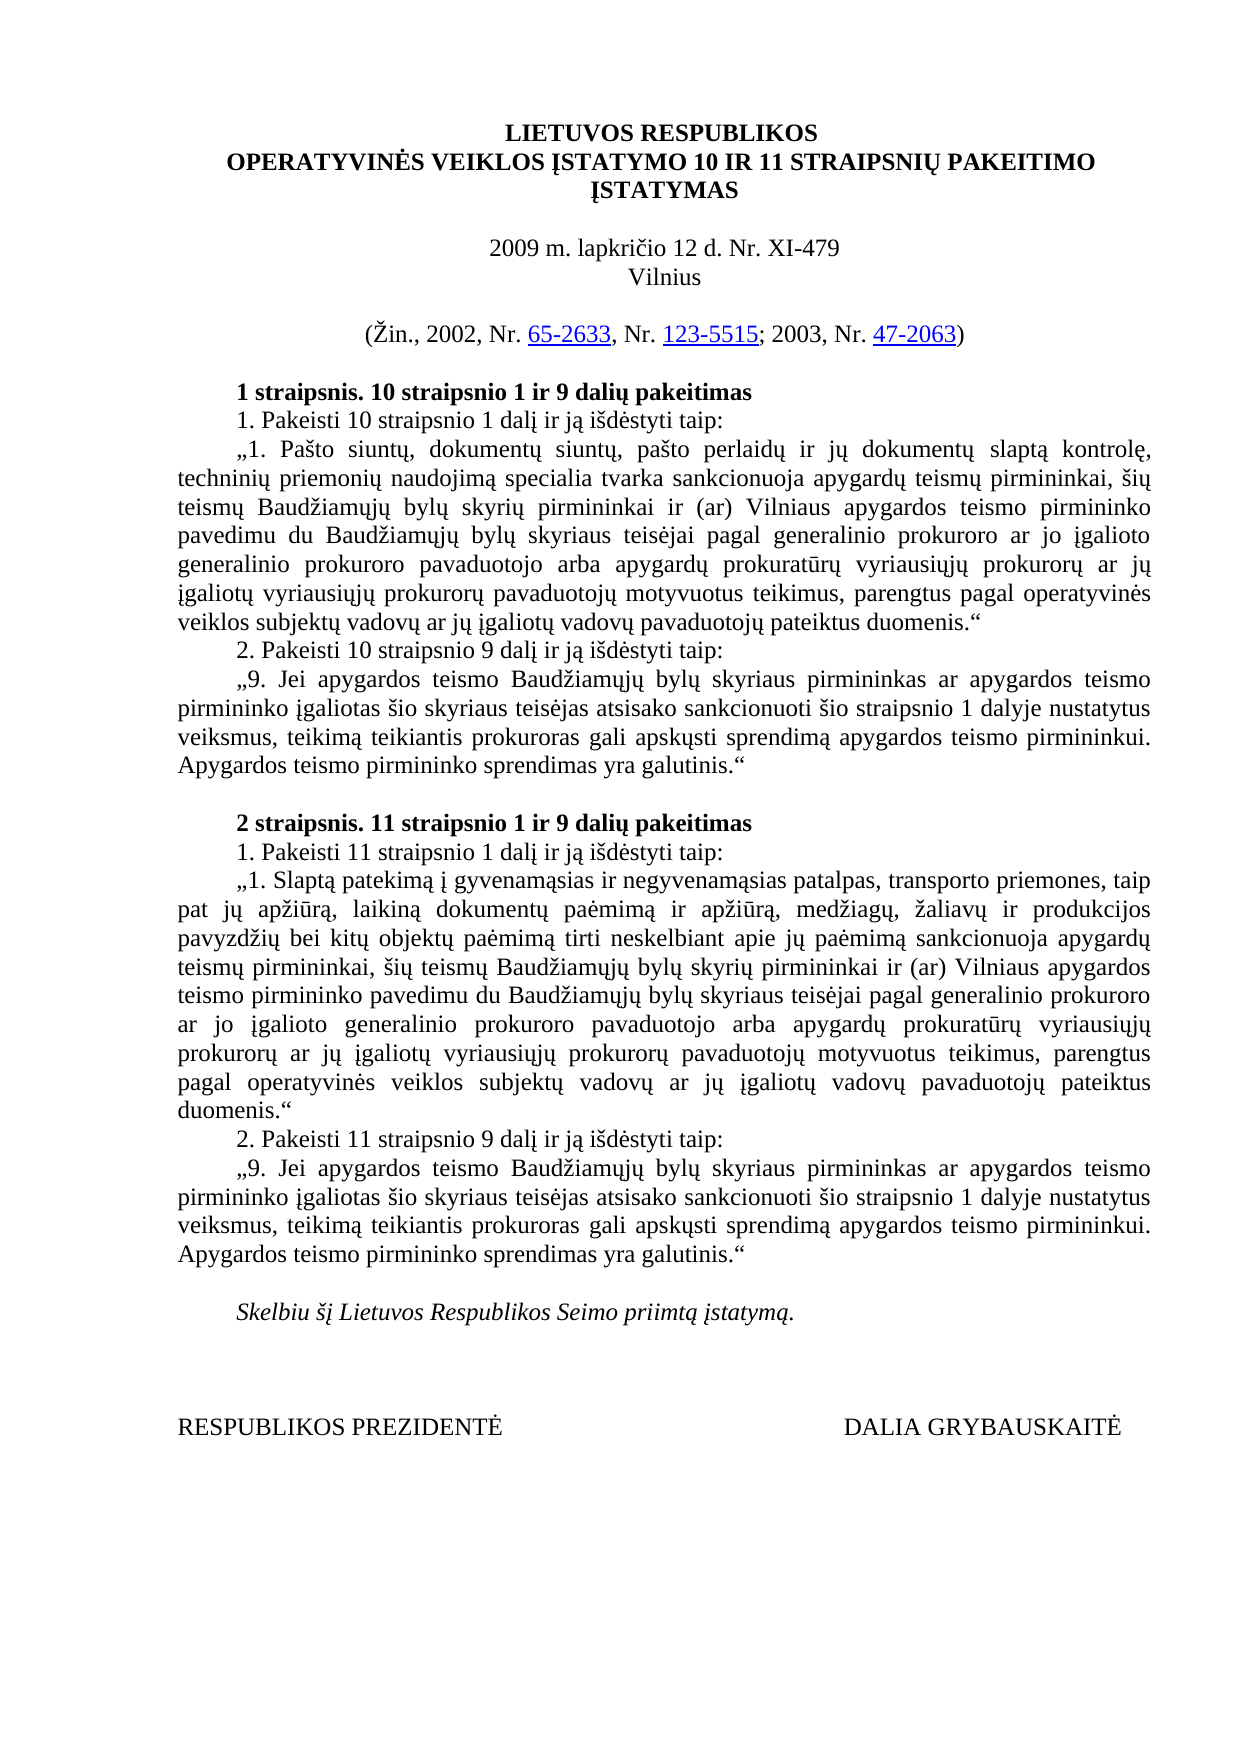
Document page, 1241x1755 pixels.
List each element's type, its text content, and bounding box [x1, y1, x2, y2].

text 1 straipsnis. 10 straipsnio 1 ir 9 dalių pakeitimas [177, 377, 1152, 406]
text 1. Pakeisti 10 straipsnio 1 dalį ir ją išdėstyti taip: [177, 406, 1152, 434]
text 1. Pakeisti 11 straipsnio 1 dalį ir ją išdėstyti taip: [177, 837, 1152, 866]
text 2 straipsnis. 11 straipsnio 1 ir 9 dalių pakeitimas [177, 808, 1152, 837]
text 2009 m. lapkričio 12 d. Nr. XI-479 [177, 233, 1152, 262]
text „1. Slaptą patekimą į gyvenamąsias ir negyvenamąsias patalpas, transporto priemones, taip pat jų apžiūrą, laikiną dokumentų paėmimą ir apžiūrą, medžiagų, žaliavų ir produkcijos pavyzdžių bei kitų objektų paėmimą tirti neskelbiant apie jų paėmimą sankcionuoja apygardų teismų pirmininkai, šių teismų Baudžiamųjų bylų skyrių pirmininkai ir (ar) Vilniaus apygardos teismo pirmininko pavedimu du Baudžiamųjų bylų skyriaus teisėjai pagal generalinio prokuroro ar jo įgalioto generalinio prokuroro pavaduotojo arba apygardų prokuratūrų vyriausiųjų prokurorų ar jų įgaliotų vyriausiųjų prokurorų pavaduotojų motyvuotus teikimus, parengtus pagal operatyvinės veiklos subjektų vadovų ar jų įgaliotų vadovų pavaduotojų pateiktus duomenis.“ [177, 866, 1152, 1124]
text (Žin., 2002, Nr. 65-2633, Nr. 123-5515; 2003, Nr. 47-2063) [177, 319, 1152, 348]
text „9. Jei apygardos teismo Baudžiamųjų bylų skyriaus pirmininkas ar apygardos teismo pirmininko įgaliotas šio skyriaus teisėjas atsisako sankcionuoti šio straipsnio 1 dalyje nustatytus veiksmus, teikimą teikiantis prokuroras gali apskųsti sprendimą apygardos teismo pirmininkui. Apygardos teismo pirmininko sprendimas yra galutinis.“ [177, 1153, 1152, 1268]
text LIETUVOS RESPUBLIKOS OPERATYVINĖS VEIKLOS ĮSTATYMO 10 IR 11 STRAIPSNIŲ PAKEITIMO ĮSTATYMAS [177, 118, 1152, 204]
text „9. Jei apygardos teismo Baudžiamųjų bylų skyriaus pirmininkas ar apygardos teismo pirmininko įgaliotas šio skyriaus teisėjas atsisako sankcionuoti šio straipsnio 1 dalyje nustatytus veiksmus, teikimą teikiantis prokuroras gali apskųsti sprendimą apygardos teismo pirmininkui. Apygardos teismo pirmininko sprendimas yra galutinis.“ [177, 664, 1152, 779]
text RESPUBLIKOS PREZIDENTĖ DALIA GRYBAUSKAITĖ [177, 1412, 1152, 1441]
text Vilnius [177, 262, 1152, 291]
text Skelbiu šį Lietuvos Respublikos Seimo priimtą įstatymą. [177, 1297, 1152, 1326]
text „1. Pašto siuntų, dokumentų siuntų, pašto perlaidų ir jų dokumentų slaptą kontrolę, techninių priemonių naudojimą specialia tvarka sankcionuoja apygardų teismų pirmininkai, šių teismų Baudžiamųjų bylų skyrių pirmininkai ir (ar) Vilniaus apygardos teismo pirmininko pavedimu du Baudžiamųjų bylų skyriaus teisėjai pagal generalinio prokuroro ar jo įgalioto generalinio prokuroro pavaduotojo arba apygardų prokuratūrų vyriausiųjų prokurorų ar jų įgaliotų vyriausiųjų prokurorų pavaduotojų motyvuotus teikimus, parengtus pagal operatyvinės veiklos subjektų vadovų ar jų įgaliotų vadovų pavaduotojų pateiktus duomenis.“ [177, 434, 1152, 636]
text 2. Pakeisti 10 straipsnio 9 dalį ir ją išdėstyti taip: [177, 636, 1152, 664]
text 2. Pakeisti 11 straipsnio 9 dalį ir ją išdėstyti taip: [177, 1124, 1152, 1153]
